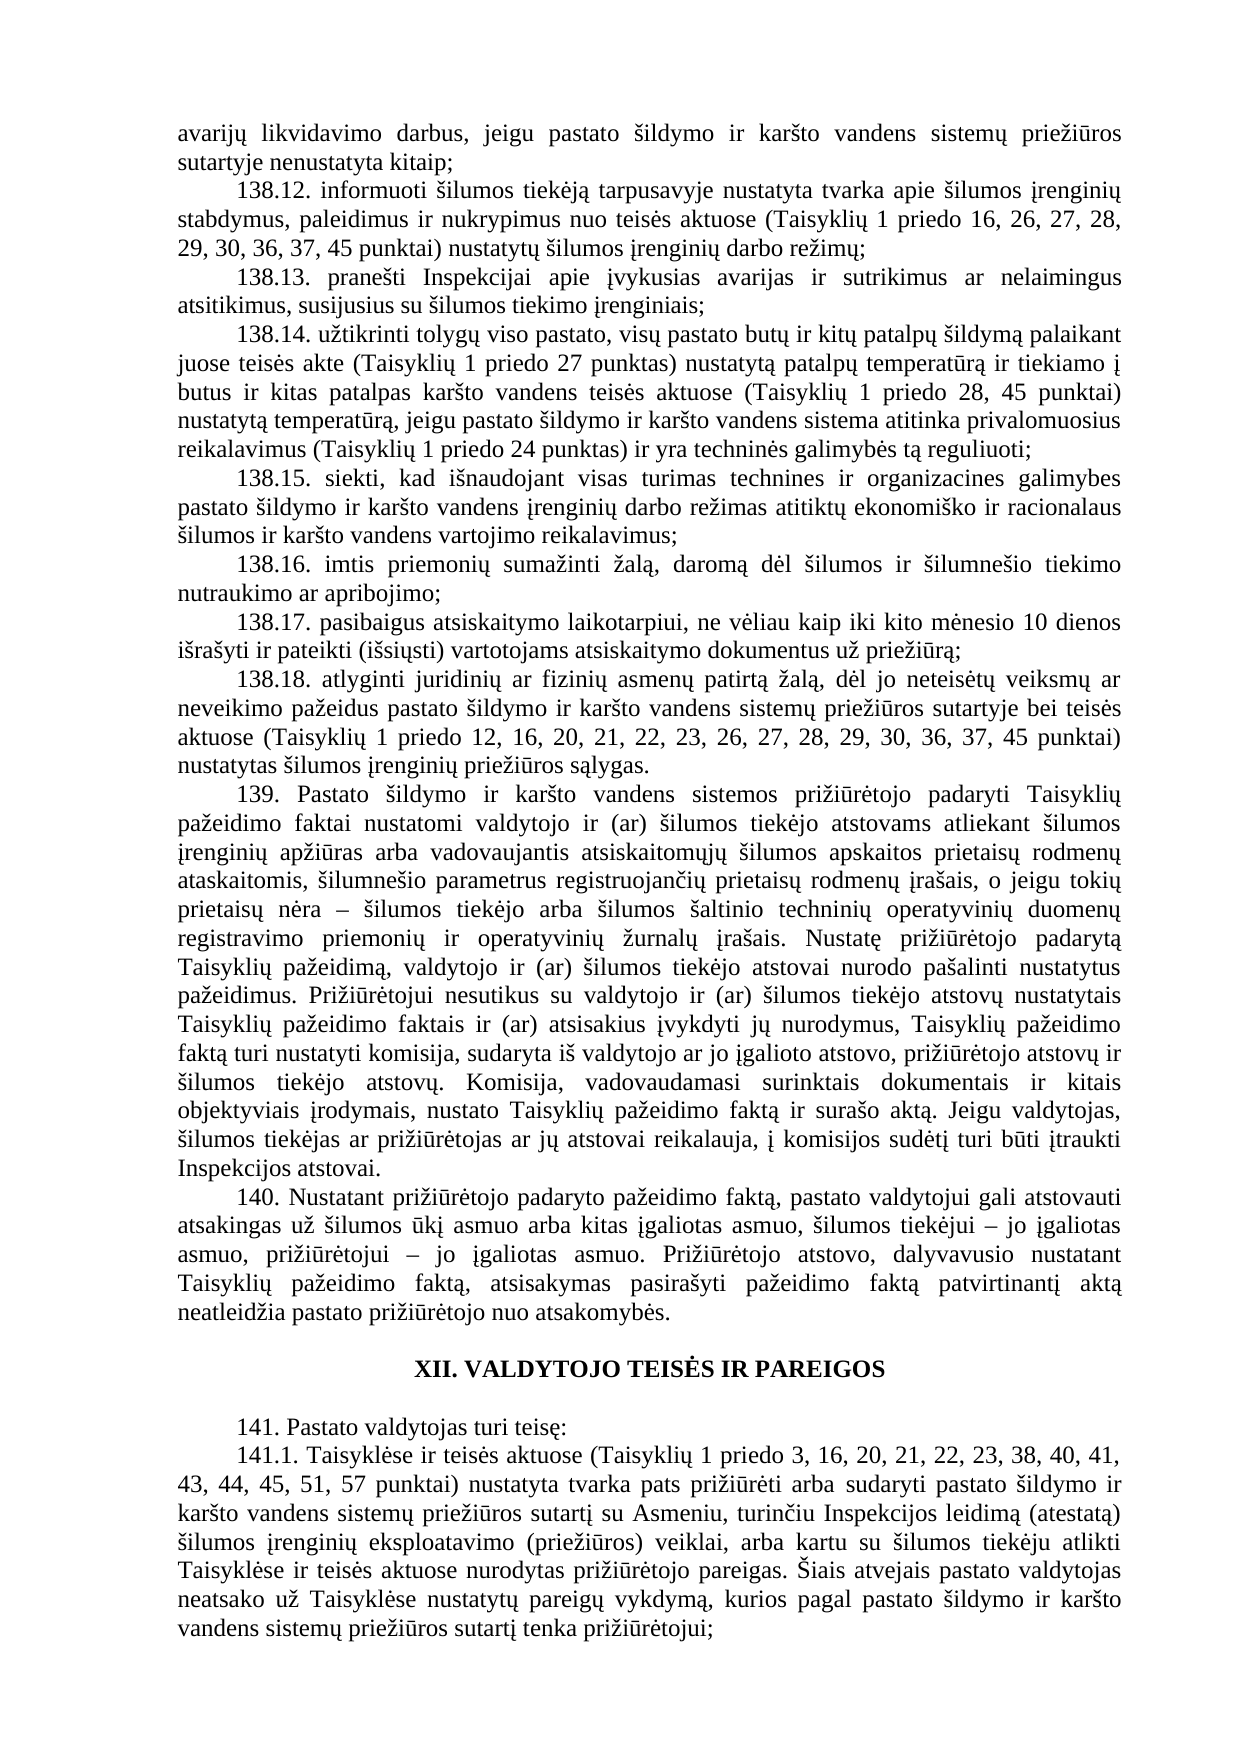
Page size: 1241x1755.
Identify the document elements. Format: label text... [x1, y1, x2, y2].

text 138.12. informuoti šilumos tiekėją tarpusavyje nustatyta tvarka apie šilumos įrenginių stabdymus, paleidimus ir nukrypimus nuo teisės aktuose (Taisyklių 1 priedo 16, 26, 27, 28, 29, 30, 36, 37, 45 punktai) nustatytų šilumos įrenginių darbo režimų; [177, 176, 1122, 262]
text 138.15. siekti, kad išnaudojant visas turimas technines ir organizacines galimybes pastato šildymo ir karšto vandens įrenginių darbo režimas atitiktų ekonomiško ir racionalaus šilumos ir karšto vandens vartojimo reikalavimus; [177, 463, 1122, 549]
text 141.1. Taisyklėse ir teisės aktuose (Taisyklių 1 priedo 3, 16, 20, 21, 22, 23, 38, 40, 41, 43, 44, 45, 51, 57 punktai) nustatyta tvarka pats prižiūrėti arba sudaryti pastato šildymo ir karšto vandens sistemų priežiūros sutartį su Asmeniu, turinčiu Inspekcijos leidimą (atestatą) šilumos įrenginių eksploatavimo (priežiūros) veiklai, arba kartu su šilumos tiekėju atlikti Taisyklėse ir teisės aktuose nurodytas prižiūrėtojo pareigas. Šiais atvejais pastato valdytojas neatsako už Taisyklėse nustatytų pareigų vykdymą, kurios pagal pastato šildymo ir karšto vandens sistemų priežiūros sutartį tenka prižiūrėtojui; [177, 1441, 1122, 1642]
text 138.14. užtikrinti tolygų viso pastato, visų pastato butų ir kitų patalpų šildymą palaikant juose teisės akte (Taisyklių 1 priedo 27 punktas) nustatytą patalpų temperatūrą ir tiekiamo į butus ir kitas patalpas karšto vandens teisės aktuose (Taisyklių 1 priedo 28, 45 punktai) nustatytą temperatūrą, jeigu pastato šildymo ir karšto vandens sistema atitinka privalomuosius reikalavimus (Taisyklių 1 priedo 24 punktas) ir yra techninės galimybės tą reguliuoti; [177, 319, 1122, 463]
text 141. Pastato valdytojas turi teisę: [177, 1412, 1122, 1441]
text 139. Pastato šildymo ir karšto vandens sistemos prižiūrėtojo padaryti Taisyklių pažeidimo faktai nustatomi valdytojo ir (ar) šilumos tiekėjo atstovams atliekant šilumos įrenginių apžiūras arba vadovaujantis atsiskaitomųjų šilumos apskaitos prietaisų rodmenų ataskaitomis, šilumnešio parametrus registruojančių prietaisų rodmenų įrašais, o jeigu tokių prietaisų nėra – šilumos tiekėjo arba šilumos šaltinio techninių operatyvinių duomenų registravimo priemonių ir operatyvinių žurnalų įrašais. Nustatę prižiūrėtojo padarytą Taisyklių pažeidimą, valdytojo ir (ar) šilumos tiekėjo atstovai nurodo pašalinti nustatytus pažeidimus. Prižiūrėtojui nesutikus su valdytojo ir (ar) šilumos tiekėjo atstovų nustatytais Taisyklių pažeidimo faktais ir (ar) atsisakius įvykdyti jų nurodymus, Taisyklių pažeidimo faktą turi nustatyti komisija, sudaryta iš valdytojo ar jo įgalioto atstovo, prižiūrėtojo atstovų ir šilumos tiekėjo atstovų. Komisija, vadovaudamasi surinktais dokumentais ir kitais objektyviais įrodymais, nustato Taisyklių pažeidimo faktą ir surašo aktą. Jeigu valdytojas, šilumos tiekėjas ar prižiūrėtojas ar jų atstovai reikalauja, į komisijos sudėtį turi būti įtraukti Inspekcijos atstovai. [177, 779, 1122, 1182]
text 138.18. atlyginti juridinių ar fizinių asmenų patirtą žalą, dėl jo neteisėtų veiksmų ar neveikimo pažeidus pastato šildymo ir karšto vandens sistemų priežiūros sutartyje bei teisės aktuose (Taisyklių 1 priedo 12, 16, 20, 21, 22, 23, 26, 27, 28, 29, 30, 36, 37, 45 punktai) nustatytas šilumos įrenginių priežiūros sąlygas. [177, 664, 1122, 779]
text 138.17. pasibaigus atsiskaitymo laikotarpiui, ne vėliau kaip iki kito mėnesio 10 dienos išrašyti ir pateikti (išsiųsti) vartotojams atsiskaitymo dokumentus už priežiūrą; [177, 607, 1122, 664]
text avarijų likvidavimo darbus, jeigu pastato šildymo ir karšto vandens sistemų priežiūros sutartyje nenustatyta kitaip; [177, 118, 1122, 176]
text 138.16. imtis priemonių sumažinti žalą, daromą dėl šilumos ir šilumnešio tiekimo nutraukimo ar apribojimo; [177, 549, 1122, 607]
text 140. Nustatant prižiūrėtojo padaryto pažeidimo faktą, pastato valdytojui gali atstovauti atsakingas už šilumos ūkį asmuo arba kitas įgaliotas asmuo, šilumos tiekėjui – jo įgaliotas asmuo, prižiūrėtojui – jo įgaliotas asmuo. Prižiūrėtojo atstovo, dalyvavusio nustatant Taisyklių pažeidimo faktą, atsisakymas pasirašyti pažeidimo faktą patvirtinantį aktą neatleidžia pastato prižiūrėtojo nuo atsakomybės. [177, 1182, 1122, 1326]
text 138.13. pranešti Inspekcijai apie įvykusias avarijas ir sutrikimus ar nelaimingus atsitikimus, susijusius su šilumos tiekimo įrenginiais; [177, 262, 1122, 319]
text XII. VALDYTOJO TEISĖS IR PAREIGOS [177, 1354, 1122, 1383]
